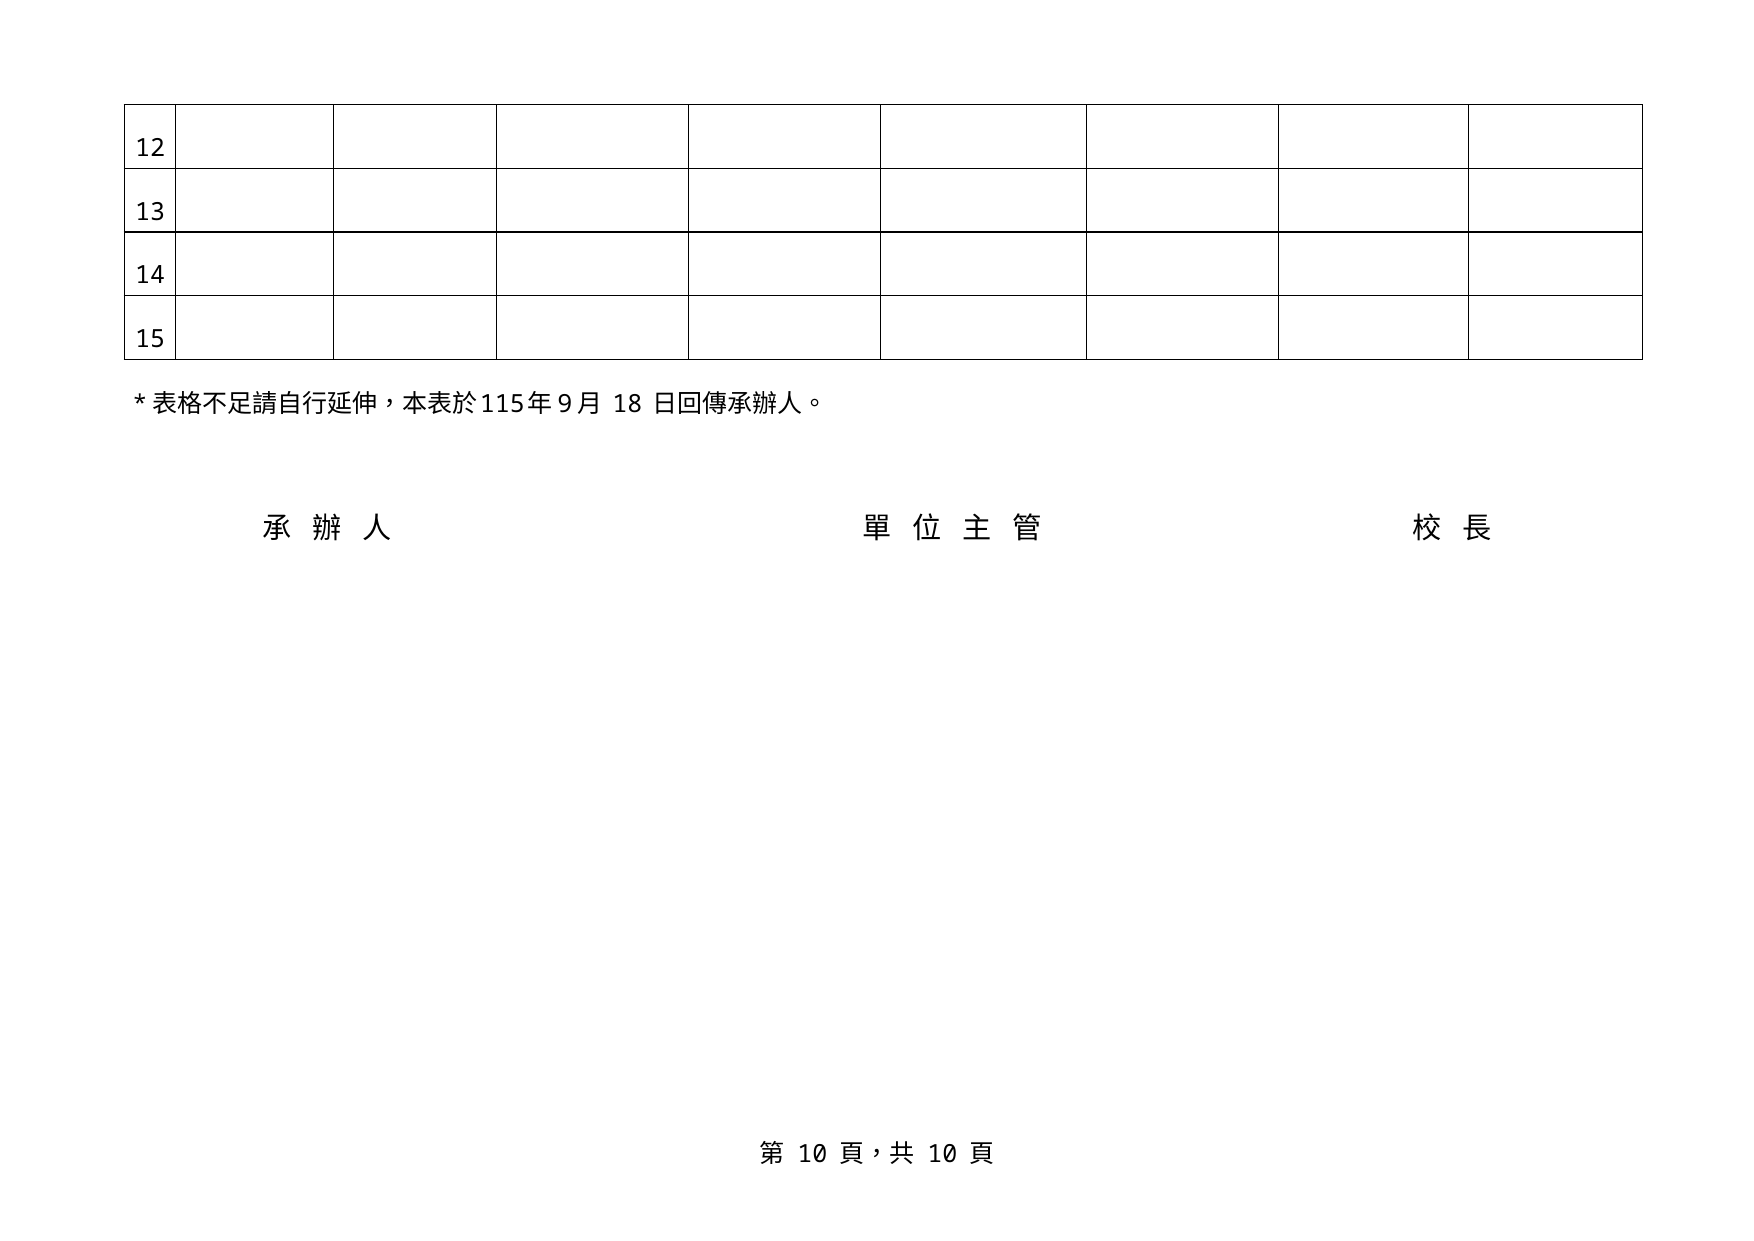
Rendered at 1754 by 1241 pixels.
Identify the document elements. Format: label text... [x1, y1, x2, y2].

table_cell [1279, 105, 1468, 168]
table_cell [1279, 233, 1468, 295]
table_cell [881, 105, 1086, 168]
table_cell [881, 233, 1086, 295]
table_cell [176, 296, 333, 358]
table_cell [334, 169, 496, 231]
table_cell [176, 233, 333, 295]
table_cell [497, 233, 688, 295]
table_cell [176, 105, 333, 168]
table_cell 14 [125, 233, 175, 295]
table_cell [881, 296, 1086, 358]
table_cell [1469, 233, 1642, 295]
table_cell [1087, 169, 1278, 231]
text 承辦人 單位主管 校長 [127, 484, 1627, 547]
table_cell [1087, 296, 1278, 358]
text *表格不足請自行延伸，本表於115年9月18日回傳承辦人。 [127, 360, 1627, 422]
table_cell [497, 169, 688, 231]
table_cell 12 [125, 105, 175, 168]
table_cell [334, 233, 496, 295]
table_cell 13 [125, 169, 175, 231]
table_cell [334, 296, 496, 358]
table_cell [1469, 296, 1642, 358]
table_cell [1469, 105, 1642, 168]
table_cell [1469, 169, 1642, 231]
table_cell [1087, 233, 1278, 295]
table_cell [1279, 169, 1468, 231]
table_cell [1279, 296, 1468, 358]
table_cell [881, 169, 1086, 231]
table_cell 15 [125, 296, 175, 358]
table_cell [689, 169, 880, 231]
table_cell [334, 105, 496, 168]
table_cell [689, 233, 880, 295]
table_cell [689, 296, 880, 358]
table_cell [1087, 105, 1278, 168]
table_cell [689, 105, 880, 168]
table_cell [176, 169, 333, 231]
table_cell [497, 296, 688, 358]
table_cell [497, 105, 688, 168]
